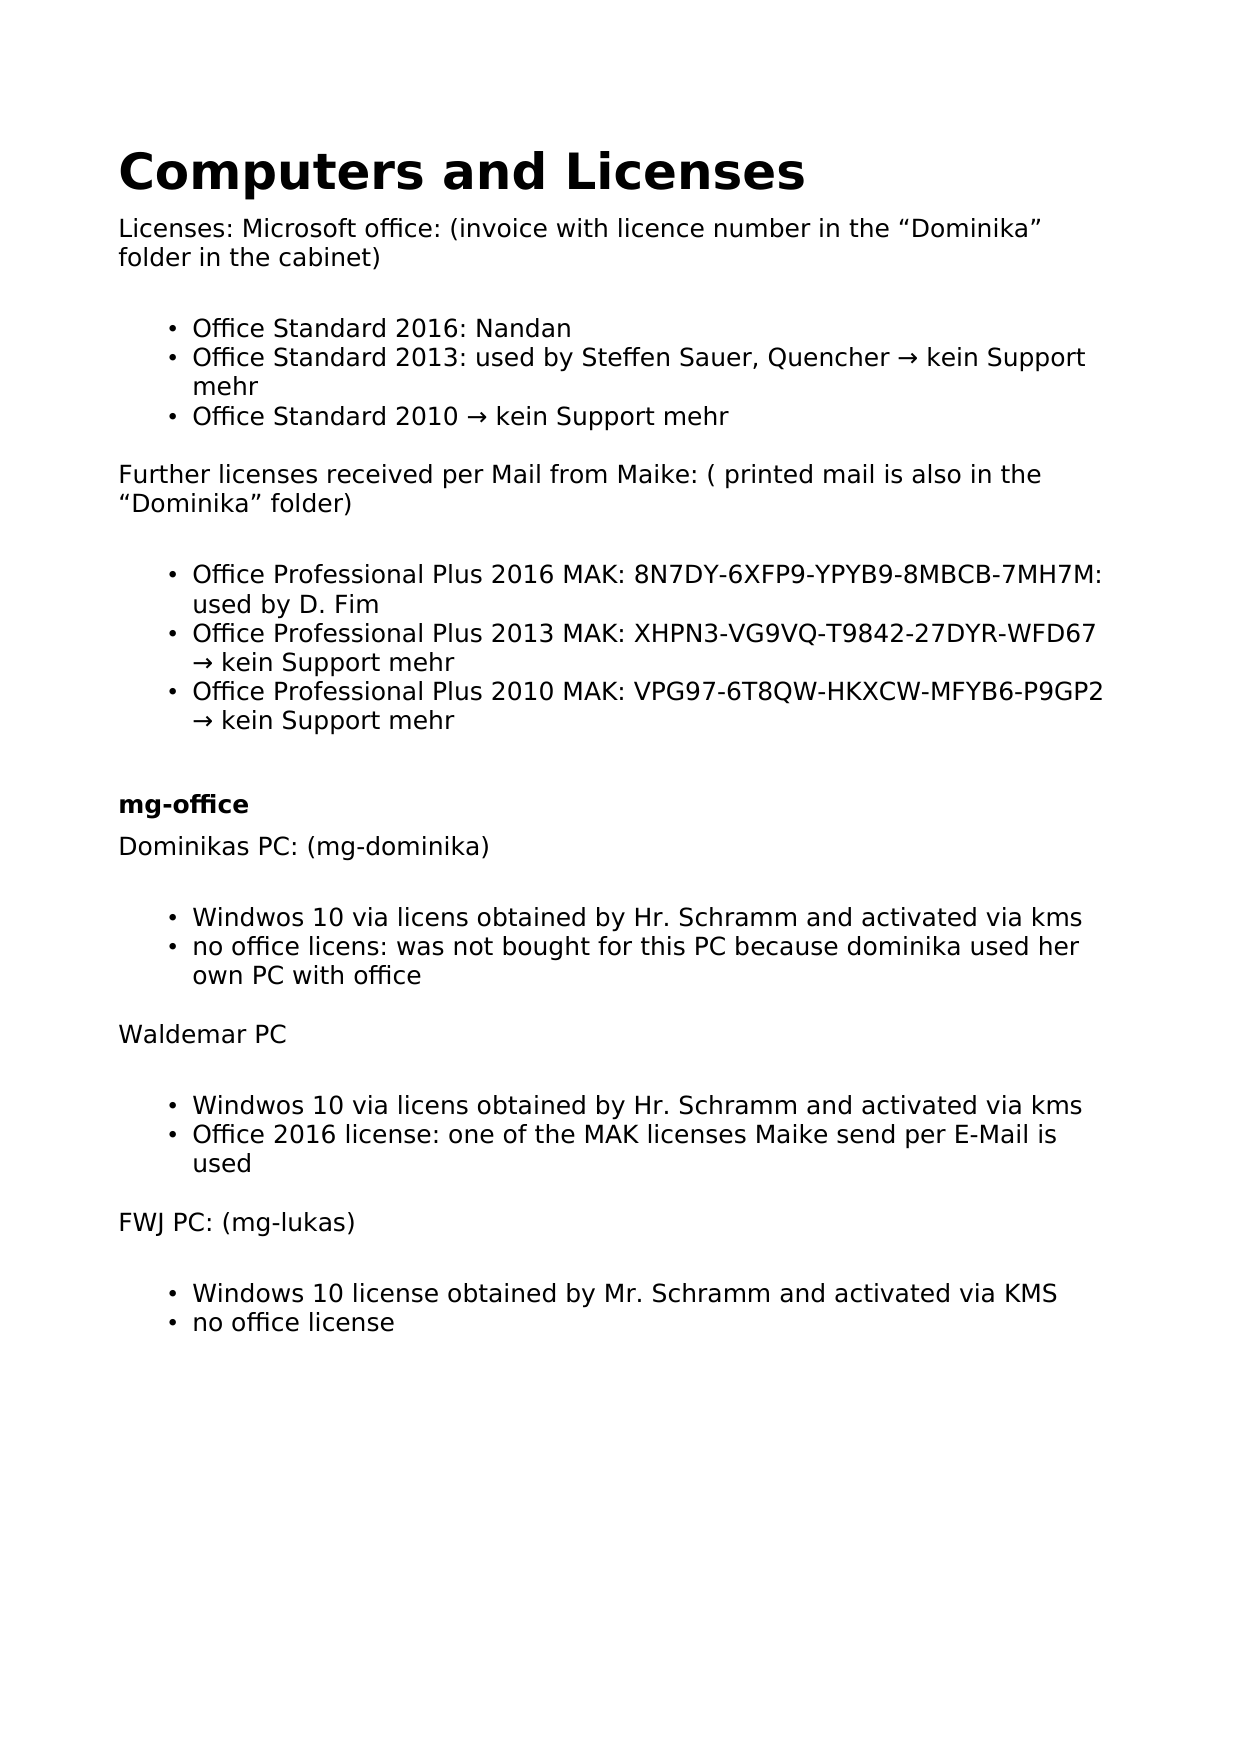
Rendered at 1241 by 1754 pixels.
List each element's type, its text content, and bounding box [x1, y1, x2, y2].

text Waldemar PC [118, 1020, 1122, 1049]
list Office Professional Plus 2010 MAK: VPG97-6T8QW-HKXCW-MFYB6-P9GP2 → kein Support mehr [177, 677, 1122, 736]
list Office Professional Plus 2013 MAK: XHPN3-VG9VQ-T9842-27DYR-WFD67 → kein Support mehr [177, 619, 1122, 677]
text Further licenses received per Mail from Maike: ( printed mail is also in the “Dominika” folder) [118, 460, 1122, 519]
subtitle mg-office [118, 790, 1122, 819]
list Office Standard 2013: used by Steffen Sauer, Quencher → kein Support mehr [177, 343, 1122, 402]
list Windwos 10 via licens obtained by Hr. Schramm and activated via kms [177, 903, 1122, 932]
list Office Standard 2016: Nandan [177, 314, 1122, 343]
list Office Professional Plus 2016 MAK: 8N7DY-6XFP9-YPYB9-8MBCB-7MH7M: used by D. Fim [177, 561, 1122, 619]
list no office licens: was not bought for this PC because dominika used her own PC with office [177, 932, 1122, 990]
text Dominikas PC: (mg-dominika) [118, 832, 1122, 861]
list Windows 10 license obtained by Mr. Schramm and activated via KMS [177, 1279, 1122, 1308]
list Office 2016 license: one of the MAK licenses Maike send per E-Mail is used [177, 1120, 1122, 1178]
list Office Standard 2010 → kein Support mehr [177, 402, 1122, 431]
text Licenses: Microsoft office: (invoice with licence number in the “Dominika” folder in the cabinet) [118, 214, 1122, 272]
subtitle Computers and Licenses [118, 143, 1122, 201]
list no office license [177, 1308, 1122, 1337]
text FWJ PC: (mg-lukas) [118, 1208, 1122, 1237]
list Windwos 10 via licens obtained by Hr. Schramm and activated via kms [177, 1091, 1122, 1120]
